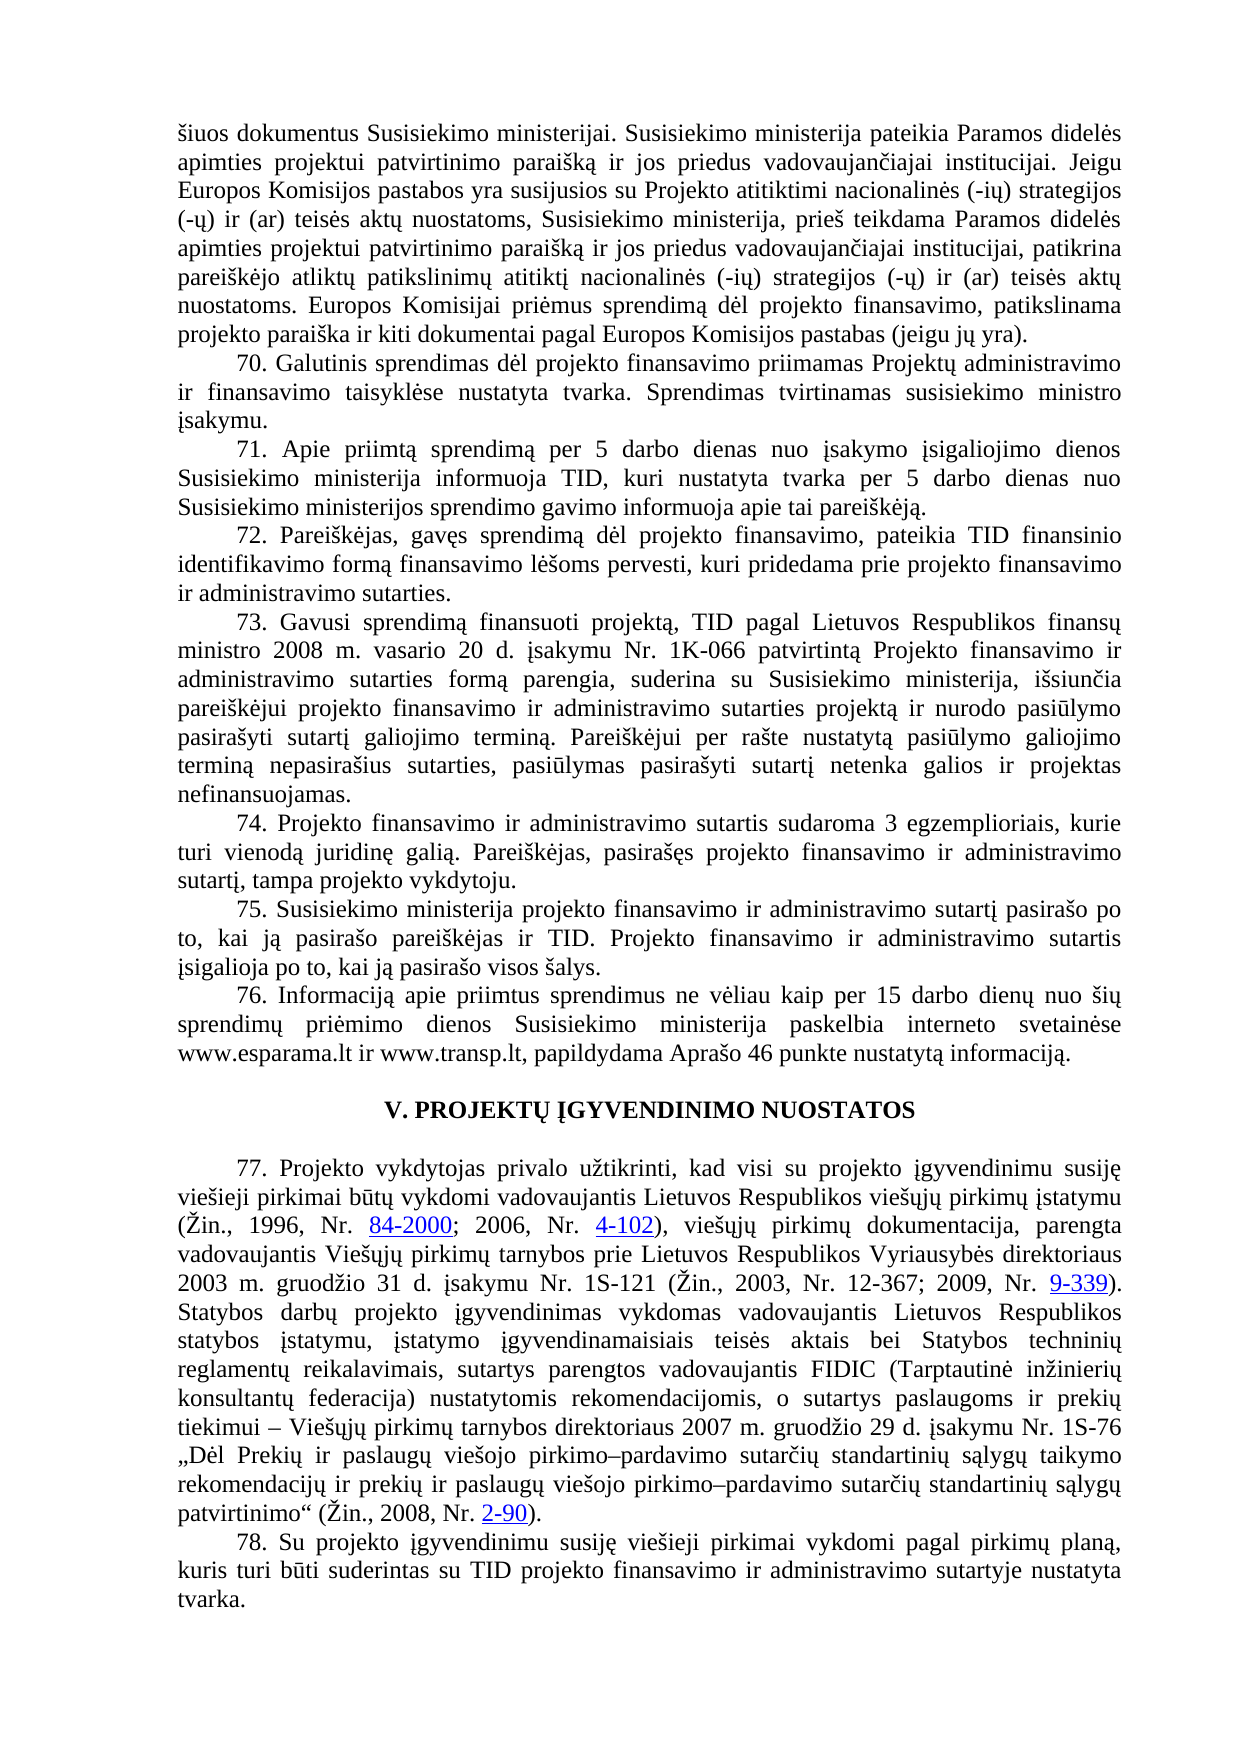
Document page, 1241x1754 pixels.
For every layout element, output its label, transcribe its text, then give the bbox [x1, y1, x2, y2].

text šiuos dokumentus Susisiekimo ministerijai. Susisiekimo ministerija pateikia Paramos didelės apimties projektui patvirtinimo paraišką ir jos priedus vadovaujančiajai institucijai. Jeigu Europos Komisijos pastabos yra susijusios su Projekto atitiktimi nacionalinės (-ių) strategijos (-ų) ir (ar) teisės aktų nuostatoms, Susisiekimo ministerija, prieš teikdama Paramos didelės apimties projektui patvirtinimo paraišką ir jos priedus vadovaujančiajai institucijai, patikrina pareiškėjo atliktų patikslinimų atitiktį nacionalinės (-ių) strategijos (-ų) ir (ar) teisės aktų nuostatoms. Europos Komisijai priėmus sprendimą dėl projekto finansavimo, patikslinama projekto paraiška ir kiti dokumentai pagal Europos Komisijos pastabas (jeigu jų yra). [177, 118, 1122, 348]
text 78. Su projekto įgyvendinimu susiję viešieji pirkimai vykdomi pagal pirkimų planą, kuris turi būti suderintas su TID projekto finansavimo ir administravimo sutartyje nustatyta tvarka. [177, 1527, 1122, 1613]
text V. PROJEKTŲ ĮGYVENDINIMO NUOSTATOS [177, 1096, 1122, 1124]
text 76. Informaciją apie priimtus sprendimus ne vėliau kaip per 15 darbo dienų nuo šių sprendimų priėmimo dienos Susisiekimo ministerija paskelbia interneto svetainėse www.esparama.lt ir www.transp.lt, papildydama Aprašo 46 punkte nustatytą informaciją. [177, 981, 1122, 1067]
text 73. Gavusi sprendimą finansuoti projektą, TID pagal Lietuvos Respublikos finansų ministro 2008 m. vasario 20 d. įsakymu Nr. 1K-066 patvirtintą Projekto finansavimo ir administravimo sutarties formą parengia, suderina su Susisiekimo ministerija, išsiunčia pareiškėjui projekto finansavimo ir administravimo sutarties projektą ir nurodo pasiūlymo pasirašyti sutartį galiojimo terminą. Pareiškėjui per rašte nustatytą pasiūlymo galiojimo terminą nepasirašius sutarties, pasiūlymas pasirašyti sutartį netenka galios ir projektas nefinansuojamas. [177, 607, 1122, 808]
text 77. Projekto vykdytojas privalo užtikrinti, kad visi su projekto įgyvendinimu susiję viešieji pirkimai būtų vykdomi vadovaujantis Lietuvos Respublikos viešųjų pirkimų įstatymu (Žin., 1996, Nr. 84-2000; 2006, Nr. 4-102), viešųjų pirkimų dokumentacija, parengta vadovaujantis Viešųjų pirkimų tarnybos prie Lietuvos Respublikos Vyriausybės direktoriaus 2003 m. gruodžio 31 d. įsakymu Nr. 1S-121 (Žin., 2003, Nr. 12-367; 2009, Nr. 9-339). Statybos darbų projekto įgyvendinimas vykdomas vadovaujantis Lietuvos Respublikos statybos įstatymu, įstatymo įgyvendinamaisiais teisės aktais bei Statybos techninių reglamentų reikalavimais, sutartys parengtos vadovaujantis FIDIC (Tarptautinė inžinierių konsultantų federacija) nustatytomis rekomendacijomis, o sutartys paslaugoms ir prekių tiekimui – Viešųjų pirkimų tarnybos direktoriaus 2007 m. gruodžio 29 d. įsakymu Nr. 1S-76 „Dėl Prekių ir paslaugų viešojo pirkimo–pardavimo sutarčių standartinių sąlygų taikymo rekomendacijų ir prekių ir paslaugų viešojo pirkimo–pardavimo sutarčių standartinių sąlygų patvirtinimo“ (Žin., 2008, Nr. 2-90). [177, 1153, 1122, 1527]
text 71. Apie priimtą sprendimą per 5 darbo dienas nuo įsakymo įsigaliojimo dienos Susisiekimo ministerija informuoja TID, kuri nustatyta tvarka per 5 darbo dienas nuo Susisiekimo ministerijos sprendimo gavimo informuoja apie tai pareiškėją. [177, 434, 1122, 521]
text 75. Susisiekimo ministerija projekto finansavimo ir administravimo sutartį pasirašo po to, kai ją pasirašo pareiškėjas ir TID. Projekto finansavimo ir administravimo sutartis įsigalioja po to, kai ją pasirašo visos šalys. [177, 894, 1122, 981]
text 70. Galutinis sprendimas dėl projekto finansavimo priimamas Projektų administravimo ir finansavimo taisyklėse nustatyta tvarka. Sprendimas tvirtinamas susisiekimo ministro įsakymu. [177, 348, 1122, 434]
text 74. Projekto finansavimo ir administravimo sutartis sudaroma 3 egzemplioriais, kurie turi vienodą juridinę galią. Pareiškėjas, pasirašęs projekto finansavimo ir administravimo sutartį, tampa projekto vykdytoju. [177, 808, 1122, 894]
text 72. Pareiškėjas, gavęs sprendimą dėl projekto finansavimo, pateikia TID finansinio identifikavimo formą finansavimo lėšoms pervesti, kuri pridedama prie projekto finansavimo ir administravimo sutarties. [177, 521, 1122, 607]
